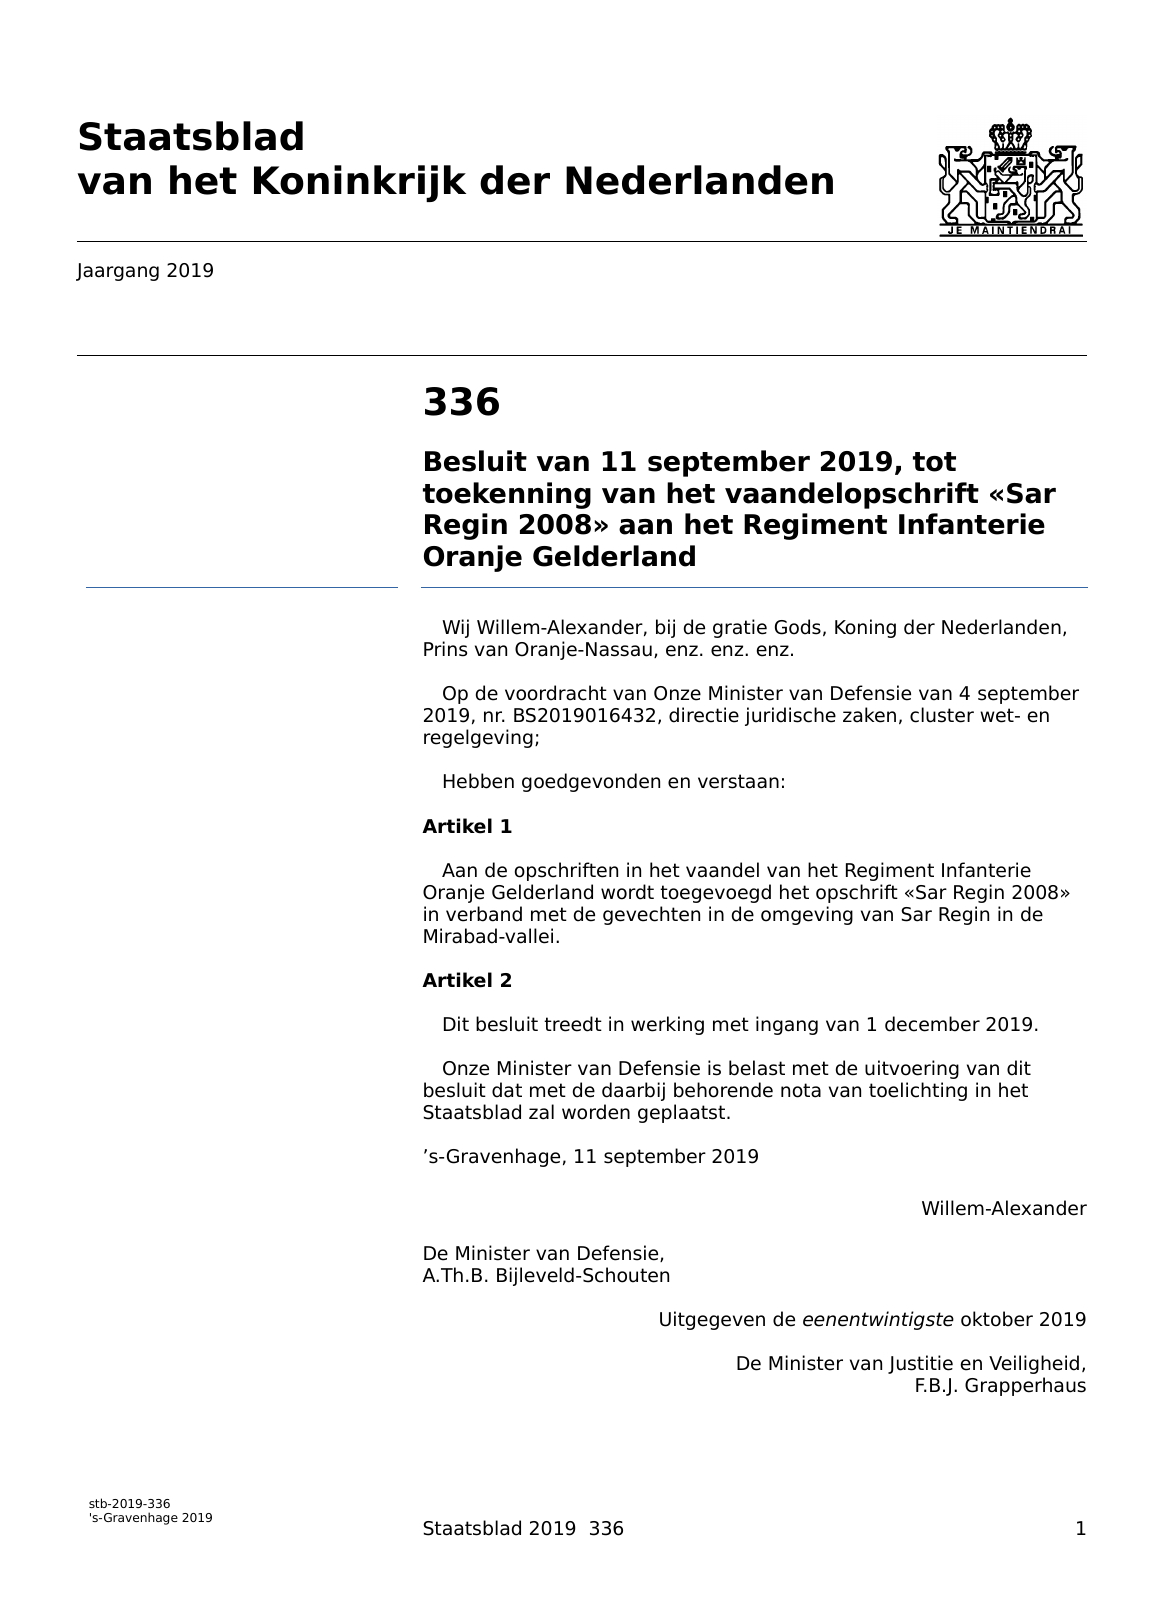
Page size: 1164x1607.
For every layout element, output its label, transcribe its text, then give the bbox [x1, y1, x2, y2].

text Besluit van 11 september 2019, tot toekenning van het vaandelopschrift «Sar Regin 2008» aan het Regiment Infanterie Oranje Gelderland [422, 447, 1087, 573]
picture [936, 115, 1087, 240]
subtitle Artikel 2 [422, 970, 1087, 992]
text Aan de opschriften in het vaandel van het Regiment Infanterie Oranje Gelderland wordt toegevoegd het opschrift «Sar Regin 2008» in verband met de gevechten in de omgeving van Sar Regin in de Mirabad-vallei. [422, 860, 1087, 948]
text stb-2019-336 [88, 1497, 323, 1511]
text Op de voordracht van Onze Minister van Defensie van 4 september 2019, nr. BS2019016432, directie juridische zaken, cluster wet- en regelgeving; [422, 683, 1087, 749]
subtitle Artikel 1 [422, 816, 1087, 838]
text Onze Minister van Defensie is belast met de uitvoering van dit besluit dat met de daarbij behorende nota van toelichting in het Staatsblad zal worden geplaatst. [422, 1058, 1087, 1124]
text Willem-Alexander [422, 1198, 1087, 1220]
text Dit besluit treedt in werking met ingang van 1 december 2019. [422, 1014, 1087, 1036]
text Wij Willem-Alexander, bij de gratie Gods, Koning der Nederlanden, Prins van Oranje-Nassau, enz. enz. enz. [422, 617, 1087, 661]
text Uitgegeven de eenentwintigste oktober 2019 [422, 1309, 1087, 1331]
text Hebben goedgevonden en verstaan: [422, 771, 1087, 793]
text De Minister van Justitie en Veiligheid, F.B.J. Grapperhaus [422, 1353, 1087, 1397]
table_header Staatsblad van het Koninkrijk der Nederlanden [77, 100, 886, 241]
subtitle 336 [422, 381, 1087, 424]
text De Minister van Defensie, A.Th.B. Bijleveld-Schouten [422, 1242, 1087, 1286]
text ’s-Gravenhage, 11 september 2019 [422, 1146, 1087, 1168]
table_header [886, 100, 1087, 241]
text 's-Gravenhage 2019 [88, 1511, 323, 1525]
table_cell Jaargang 2019 [77, 242, 1087, 355]
